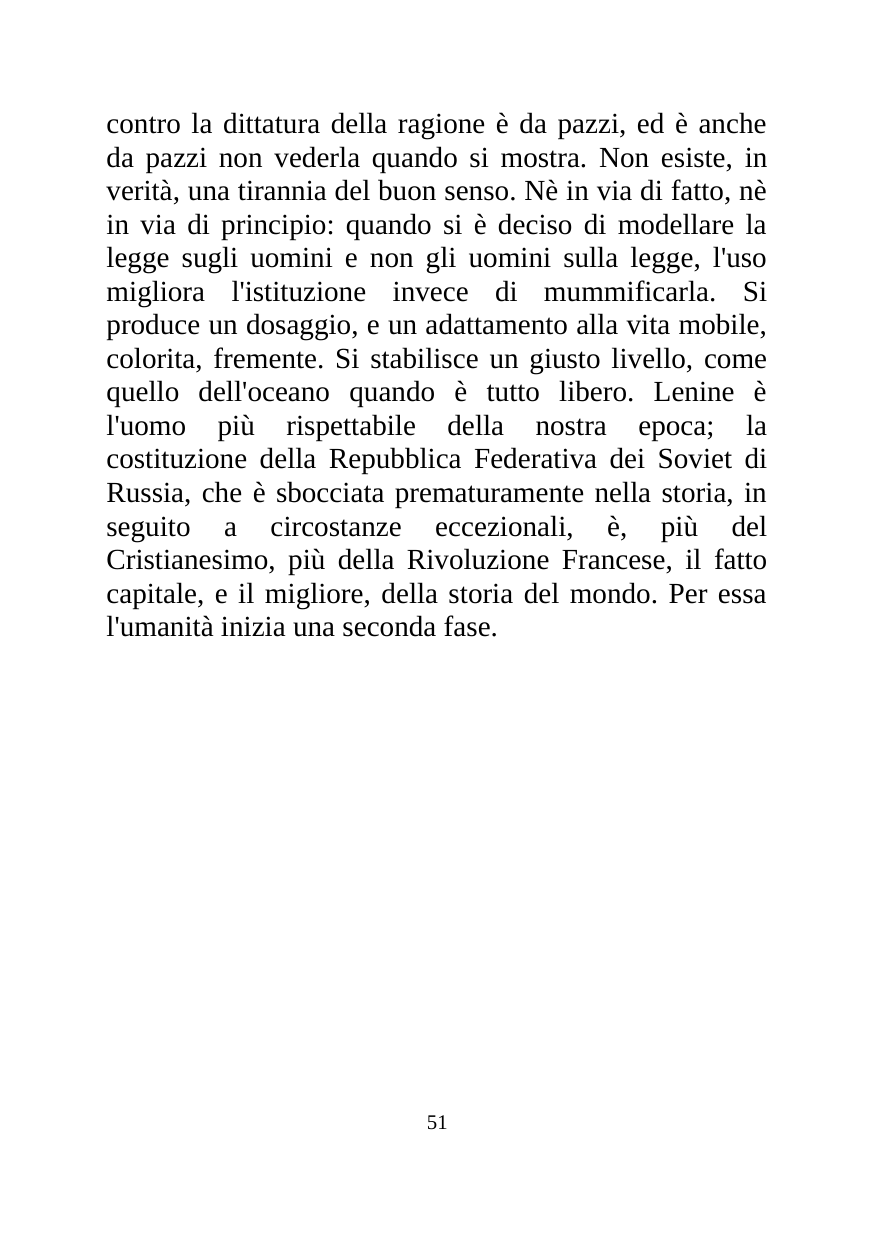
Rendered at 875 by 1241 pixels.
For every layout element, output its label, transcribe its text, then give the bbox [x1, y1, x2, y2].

text contro la dittatura della ragione è da pazzi, ed è anche da pazzi non vederla quando si mostra. Non esiste, in verità, una tirannia del buon senso. Nè in via di fatto, nè in via di principio: quando si è deciso di modellare la legge sugli uomini e non gli uomini sulla legge, l'uso migliora l'istituzione invece di mummificarla. Si produce un dosaggio, e un adattamento alla vita mobile, colorita, fremente. Si stabilisce un giusto livello, come quello dell'oceano quando è tutto libero. Lenine è l'uomo più rispettabile della nostra epoca; la costituzione della Repubblica Federativa dei Soviet di Russia, che è sbocciata prematuramente nella storia, in seguito a circostanze eccezionali, è, più del Cristianesimo, più della Rivoluzione Francese, il fatto capitale, e il migliore, della storia del mondo. Per essa l'umanità inizia una seconda fase. [106, 106, 768, 643]
